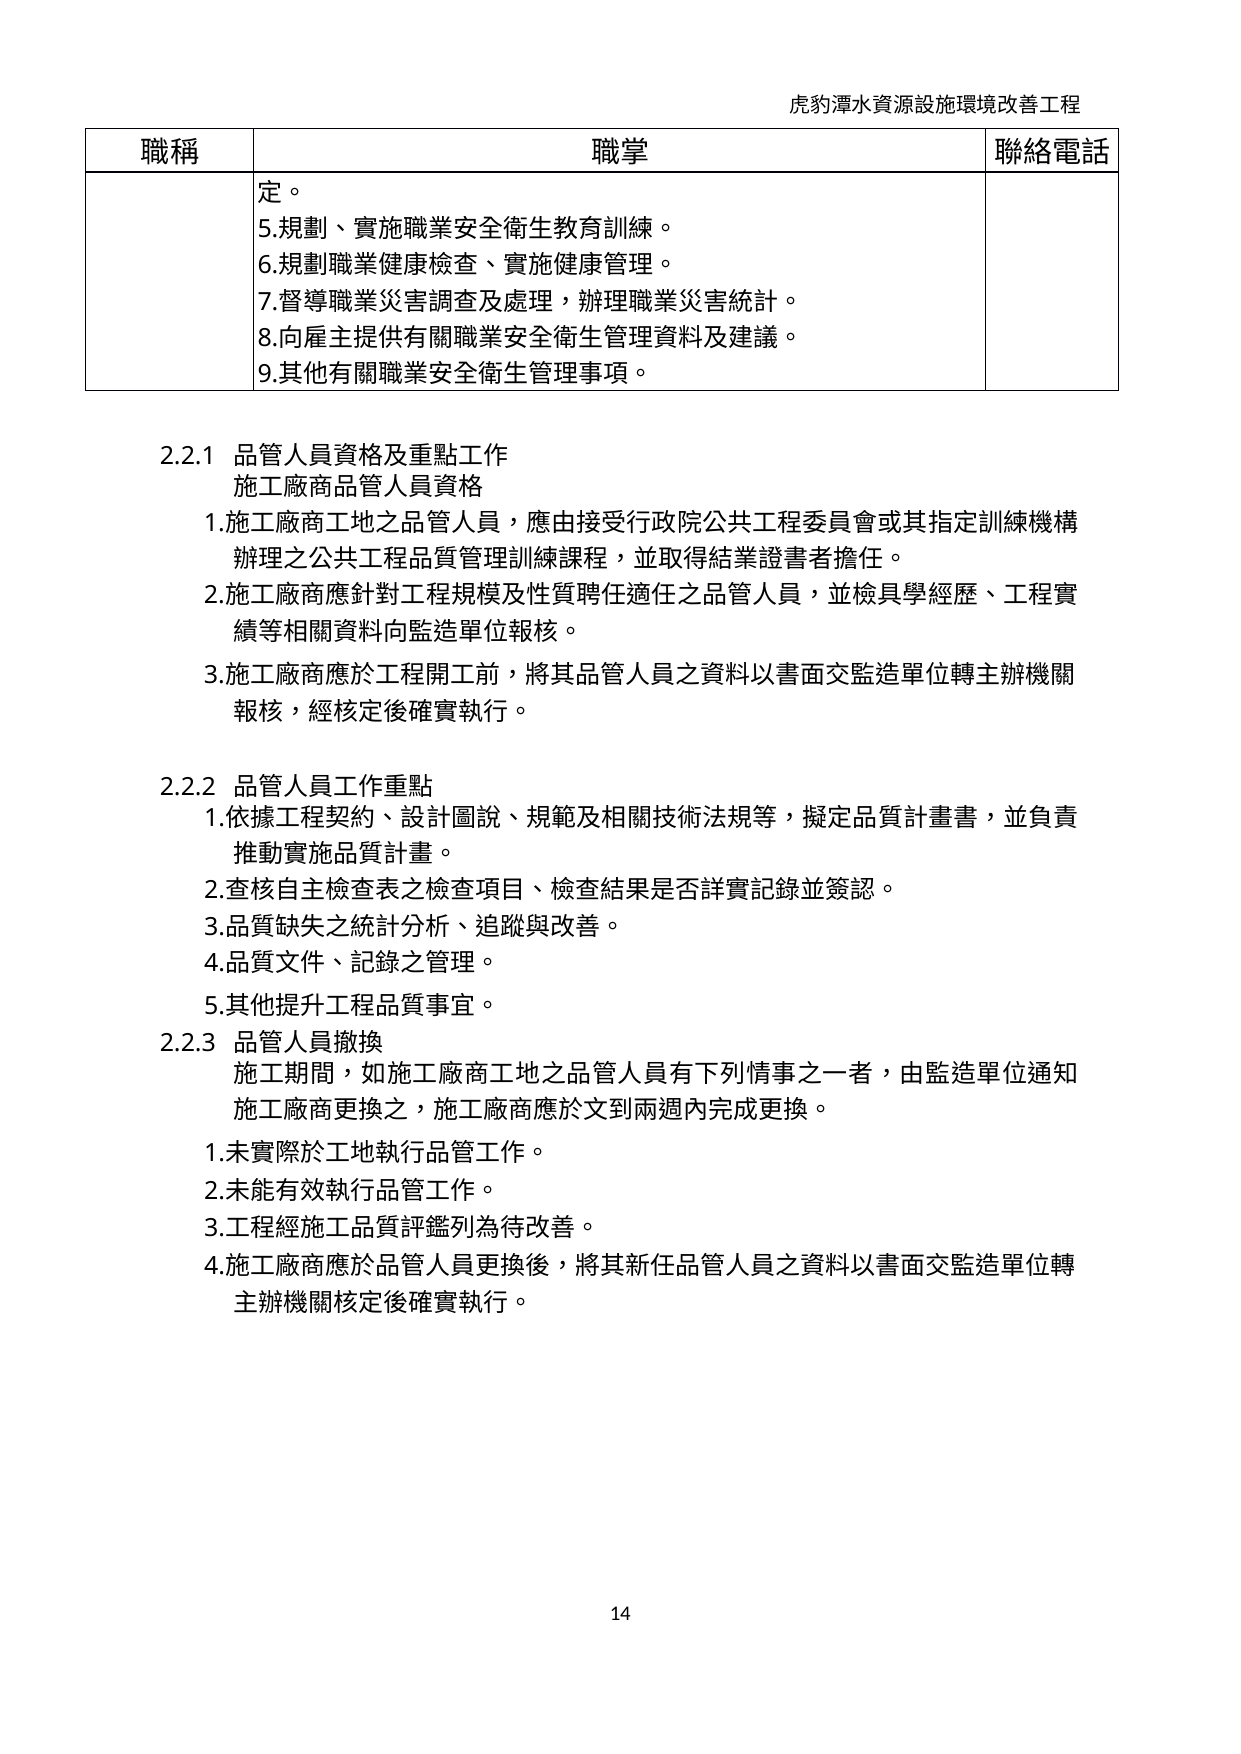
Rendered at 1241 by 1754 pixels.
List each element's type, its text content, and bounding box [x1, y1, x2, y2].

subtitle 品管人員撤換 [159, 1016, 1081, 1053]
text 2.查核自主檢查表之檢查項目、檢查結果是否詳實記錄並簽認。 [204, 870, 1081, 906]
text 施工廠商品管人員資格 [233, 466, 1081, 502]
table_cell [86, 173, 253, 390]
text 施工期間，如施工廠商工地之品管人員有下列情事之一者，由監造單位通知施工廠商更換之，施工廠商應於文到兩週內完成更換。 [233, 1053, 1081, 1126]
text 1.未實際於工地執行品管工作。 [204, 1126, 1081, 1163]
text 3.工程經施工品質評鑑列為待改善。 [204, 1201, 1081, 1238]
subtitle 品管人員工作重點 [159, 760, 1081, 797]
table_header 聯絡電話 [986, 129, 1118, 171]
text 5.其他提升工程品質事宜。 [204, 978, 1081, 1016]
text 2.未能有效執行品管工作。 [204, 1163, 1081, 1201]
table_cell [986, 173, 1118, 390]
table_header 職稱 [86, 129, 253, 171]
table_header 職掌 [254, 129, 985, 171]
text 3.品質缺失之統計分析、追蹤與改善。 [204, 906, 1081, 942]
text 1.依據工程契約、設計圖說、規範及相關技術法規等，擬定品質計畫書，並負責推動實施品質計畫。 [204, 797, 1081, 870]
text 1.施工廠商工地之品管人員，應由接受行政院公共工程委員會或其指定訓練機構辦理之公共工程品質管理訓練課程，並取得結業證書者擔任。 [204, 502, 1081, 575]
text 2.施工廠商應針對工程規模及性質聘任適任之品管人員，並檢具學經歷、工程實績等相關資料向監造單位報核。 [204, 575, 1081, 647]
subtitle 品管人員資格及重點工作 [159, 428, 1081, 466]
text 4.品質文件、記錄之管理。 [204, 942, 1081, 978]
table_cell 定。 5.規劃、實施職業安全衛生教育訓練。 6.規劃職業健康檢查、實施健康管理。 7.督導職業災害調查及處理，辦理職業災害統計。 8.向雇主提供有關職業安全衛生管理資料及建議。 9.其他有關職業安全衛生管理事項。 [254, 173, 985, 390]
text 4.施工廠商應於品管人員更換後，將其新任品管人員之資料以書面交監造單位轉主辦機關核定後確實執行。 [204, 1238, 1081, 1313]
text 3.施工廠商應於工程開工前，將其品管人員之資料以書面交監造單位轉主辦機關報核，經核定後確實執行。 [204, 647, 1081, 722]
